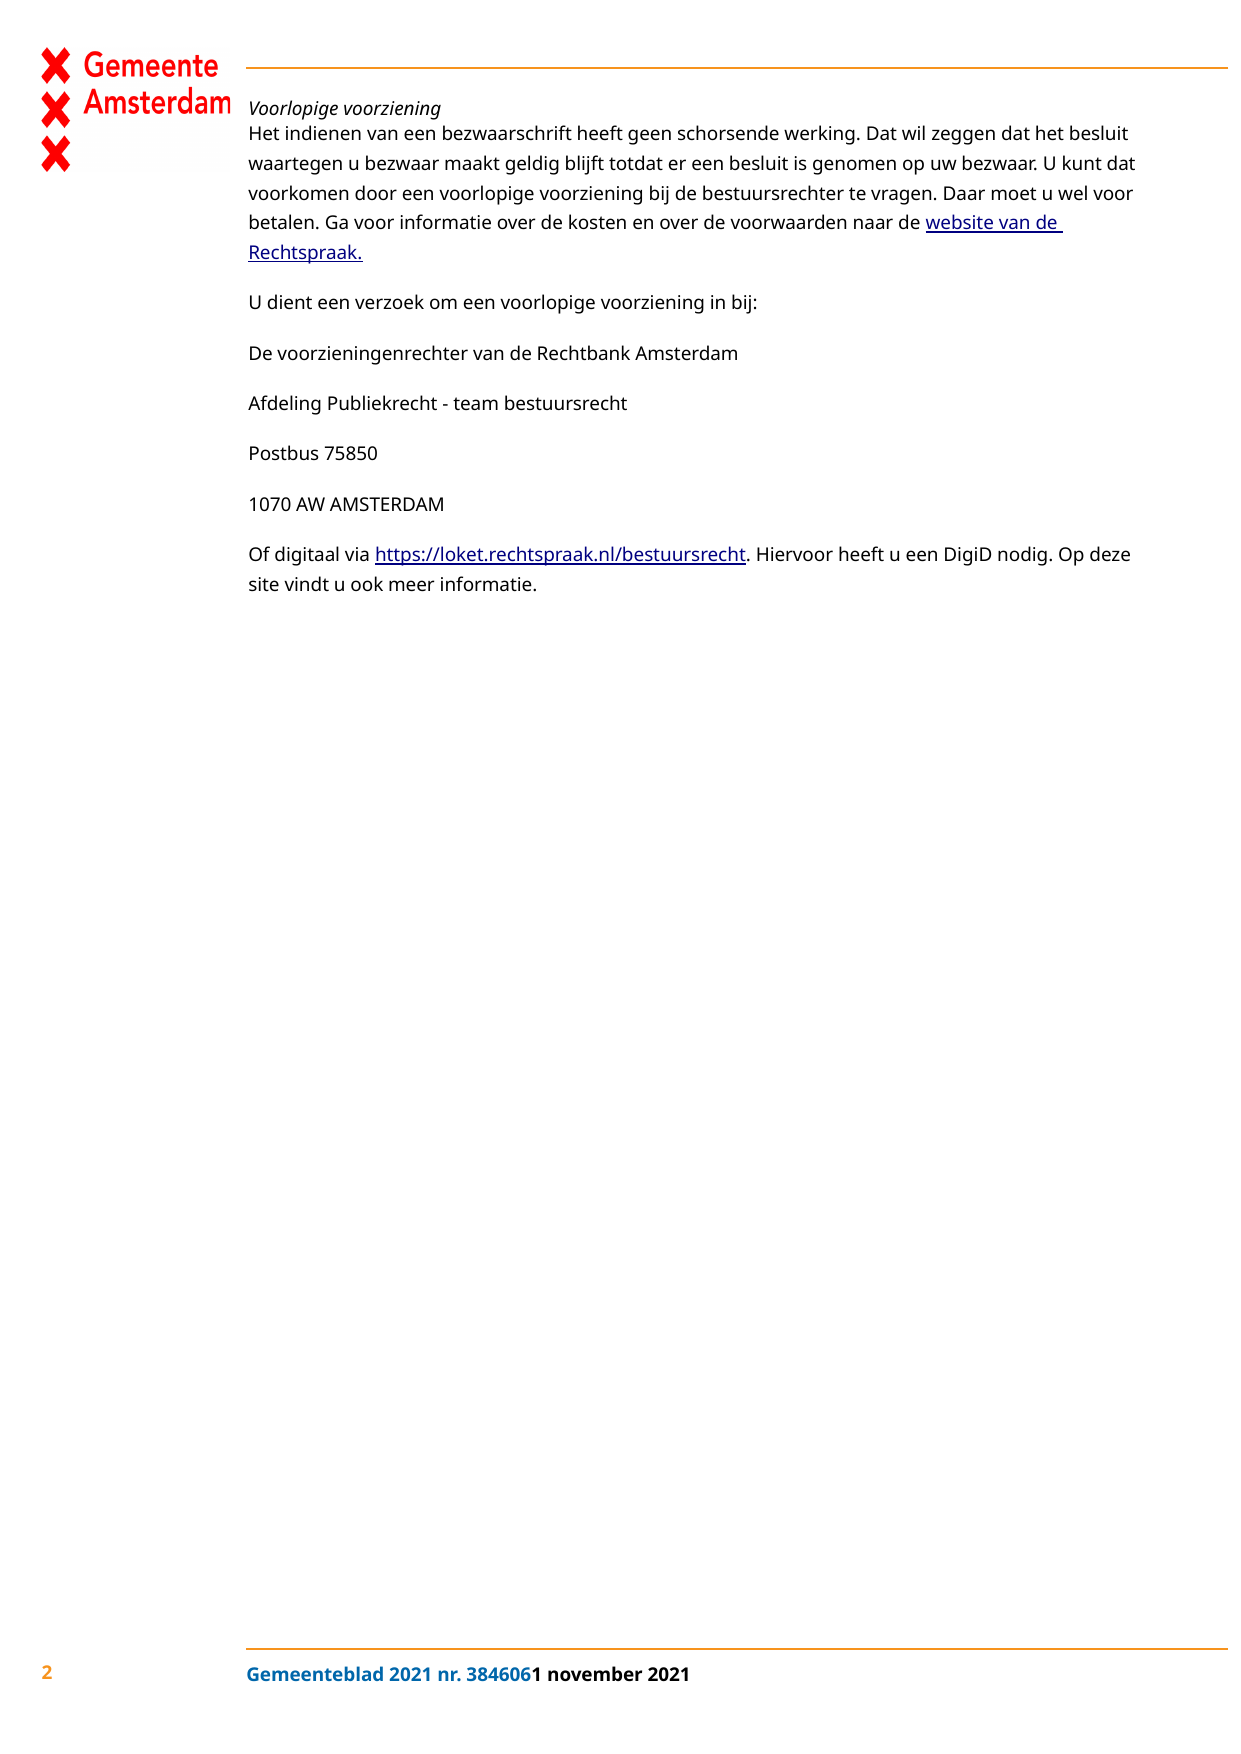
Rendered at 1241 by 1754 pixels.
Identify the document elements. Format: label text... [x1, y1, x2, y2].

text Afdeling Publiekrecht - team bestuursrecht [248, 390, 1152, 416]
text De voorzieningenrechter van de Rechtbank Amsterdam [248, 340, 1152, 365]
text Postbus 75850 [248, 441, 1152, 466]
text 1070 AW AMSTERDAM [248, 491, 1152, 517]
picture [41, 47, 231, 172]
text Voorlopige voorziening [248, 95, 1152, 121]
text U dient een verzoek om een voorlopige voorziening in bij: [248, 289, 1152, 315]
text Of digitaal via https://loket.rechtspraak.nl/bestuursrecht. Hiervoor heeft u een DigiD nodig. Op deze site vindt u ook meer informatie. [248, 541, 1152, 597]
text Het indienen van een bezwaarschrift heeft geen schorsende werking. Dat wil zeggen dat het besluit waartegen u bezwaar maakt geldig blijft totdat er een besluit is genomen op uw bezwaar. U kunt dat voorkomen door een voorlopige voorziening bij de bestuursrechter te vragen. Daar moet u wel voor betalen. Ga voor informatie over de kosten en over de voorwaarden naar de website van de Rechtspraak. [248, 121, 1152, 264]
